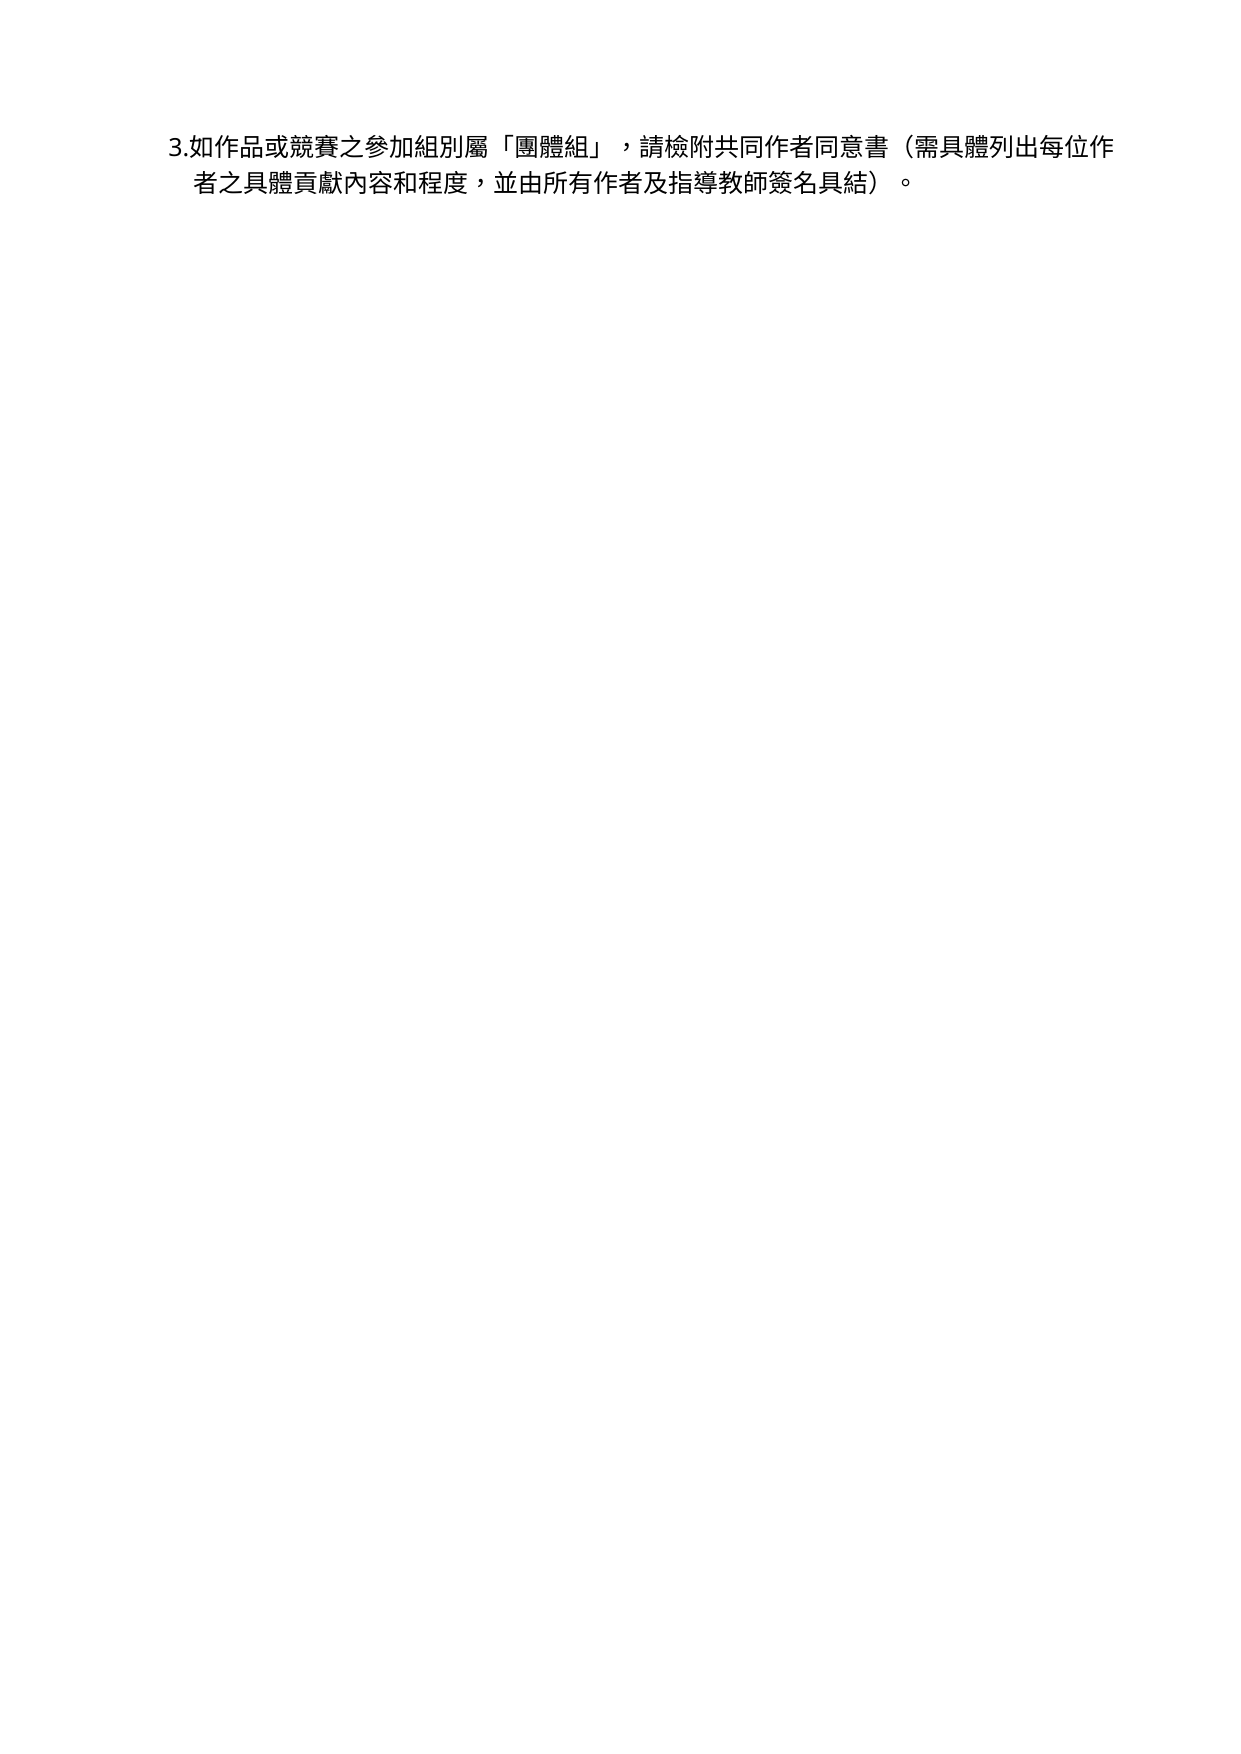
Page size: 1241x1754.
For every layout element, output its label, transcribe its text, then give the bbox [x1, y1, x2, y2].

text 3.如作品或競賽之參加組別屬「團體組」，請檢附共同作者同意書（需具體列出每位作者之具體貢獻內容和程度，並由所有作者及指導教師簽名具結）。 [168, 127, 1122, 199]
